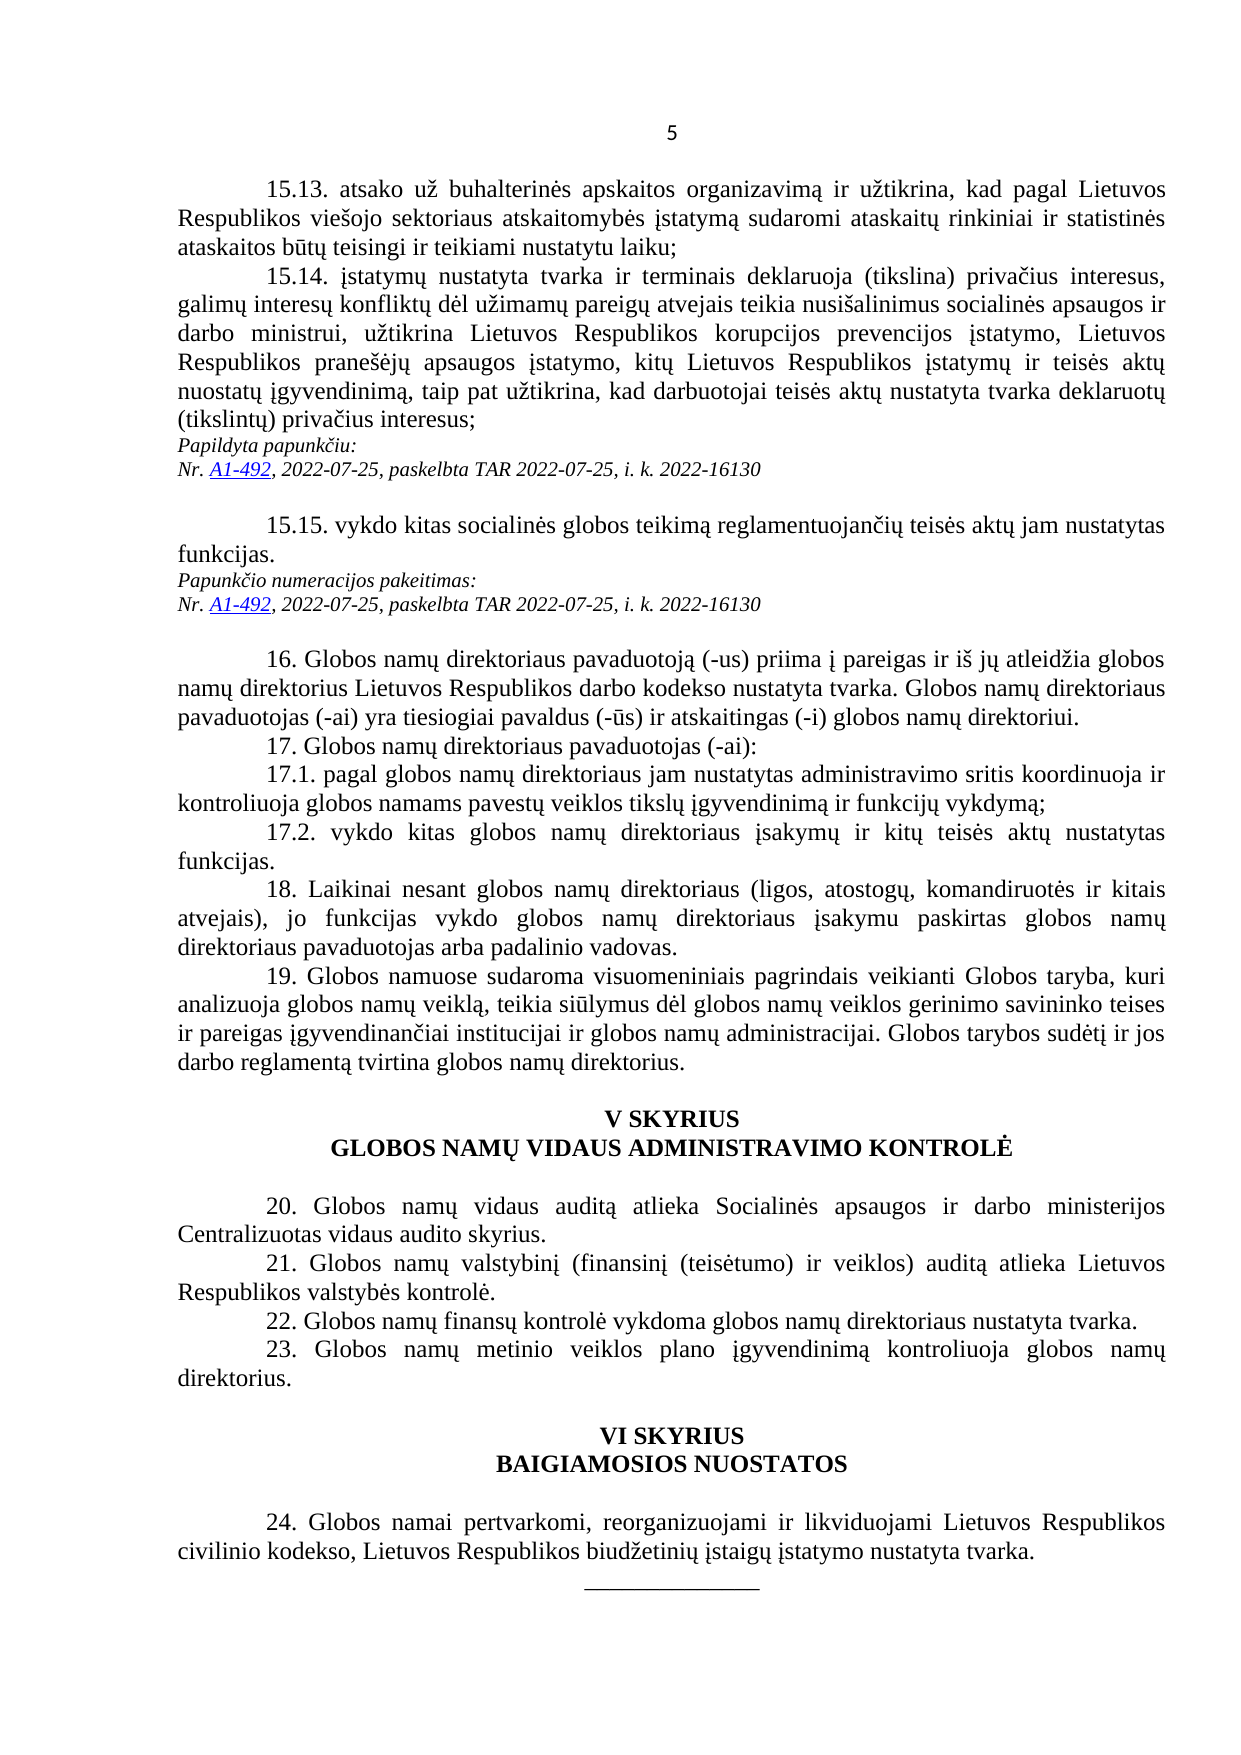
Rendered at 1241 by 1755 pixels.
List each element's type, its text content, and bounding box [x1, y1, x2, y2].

text 17.2. vykdo kitas globos namų direktoriaus įsakymų ir kitų teisės aktų nustatytas funkcijas. [177, 817, 1166, 874]
text 16. Globos namų direktoriaus pavaduotoją (-us) priima į pareigas ir iš jų atleidžia globos namų direktorius Lietuvos Respublikos darbo kodekso nustatyta tvarka. Globos namų direktoriaus pavaduotojas (-ai) yra tiesiogiai pavaldus (-ūs) ir atskaitingas (-i) globos namų direktoriui. [177, 644, 1166, 731]
text GLOBOS NAMŲ VIDAUS ADMINISTRAVIMO KONTROLĖ [177, 1133, 1166, 1162]
text 17.1. pagal globos namų direktoriaus jam nustatytas administravimo sritis koordinuoja ir kontroliuoja globos namams pavestų veiklos tikslų įgyvendinimą ir funkcijų vykdymą; [177, 759, 1166, 817]
text 15.14. įstatymų nustatyta tvarka ir terminais deklaruoja (tikslina) privačius interesus, galimų interesų konfliktų dėl užimamų pareigų atvejais teikia nusišalinimus socialinės apsaugos ir darbo ministrui, užtikrina Lietuvos Respublikos korupcijos prevencijos įstatymo, Lietuvos Respublikos pranešėjų apsaugos įstatymo, kitų Lietuvos Respublikos įstatymų ir teisės aktų nuostatų įgyvendinimą, taip pat užtikrina, kad darbuotojai teisės aktų nustatyta tvarka deklaruotų (tikslintų) privačius interesus; [177, 261, 1166, 433]
text Nr. A1-492, 2022-07-25, paskelbta TAR 2022-07-25, i. k. 2022-16130 [177, 457, 1166, 481]
text 21. Globos namų valstybinį (finansinį (teisėtumo) ir veiklos) auditą atlieka Lietuvos Respublikos valstybės kontrolė. [177, 1248, 1166, 1306]
text V SKYRIUS [177, 1104, 1166, 1133]
text 15.13. atsako už buhalterinės apskaitos organizavimą ir užtikrina, kad pagal Lietuvos Respublikos viešojo sektoriaus atskaitomybės įstatymą sudaromi ataskaitų rinkiniai ir statistinės ataskaitos būtų teisingi ir teikiami nustatytu laiku; [177, 174, 1166, 261]
text 17. Globos namų direktoriaus pavaduotojas (-ai): [177, 731, 1166, 759]
text Papunkčio numeracijos pakeitimas: [177, 568, 1166, 592]
text 18. Laikinai nesant globos namų direktoriaus (ligos, atostogų, komandiruotės ir kitais atvejais), jo funkcijas vykdo globos namų direktoriaus įsakymu paskirtas globos namų direktoriaus pavaduotojas arba padalinio vadovas. [177, 874, 1166, 961]
text Papildyta papunkčiu: [177, 433, 1166, 457]
text 15.15. vykdo kitas socialinės globos teikimą reglamentuojančių teisės aktų jam nustatytas funkcijas. [177, 510, 1166, 568]
text 22. Globos namų finansų kontrolė vykdoma globos namų direktoriaus nustatyta tvarka. [177, 1306, 1166, 1334]
text Nr. A1-492, 2022-07-25, paskelbta TAR 2022-07-25, i. k. 2022-16130 [177, 592, 1166, 616]
text 24. Globos namai pertvarkomi, reorganizuojami ir likviduojami Lietuvos Respublikos civilinio kodekso, Lietuvos Respublikos biudžetinių įstaigų įstatymo nustatyta tvarka. [177, 1507, 1166, 1564]
text VI SKYRIUS [177, 1421, 1166, 1449]
text BAIGIAMOSIOS NUOSTATOS [177, 1449, 1166, 1478]
text 19. Globos namuose sudaroma visuomeniniais pagrindais veikianti Globos taryba, kuri analizuoja globos namų veiklą, teikia siūlymus dėl globos namų veiklos gerinimo savininko teises ir pareigas įgyvendinančiai institucijai ir globos namų administracijai. Globos tarybos sudėtį ir jos darbo reglamentą tvirtina globos namų direktorius. [177, 961, 1166, 1076]
text ______________ [177, 1564, 1166, 1593]
text 20. Globos namų vidaus auditą atlieka Socialinės apsaugos ir darbo ministerijos Centralizuotas vidaus audito skyrius. [177, 1191, 1166, 1248]
text 23. Globos namų metinio veiklos plano įgyvendinimą kontroliuoja globos namų direktorius. [177, 1334, 1166, 1392]
